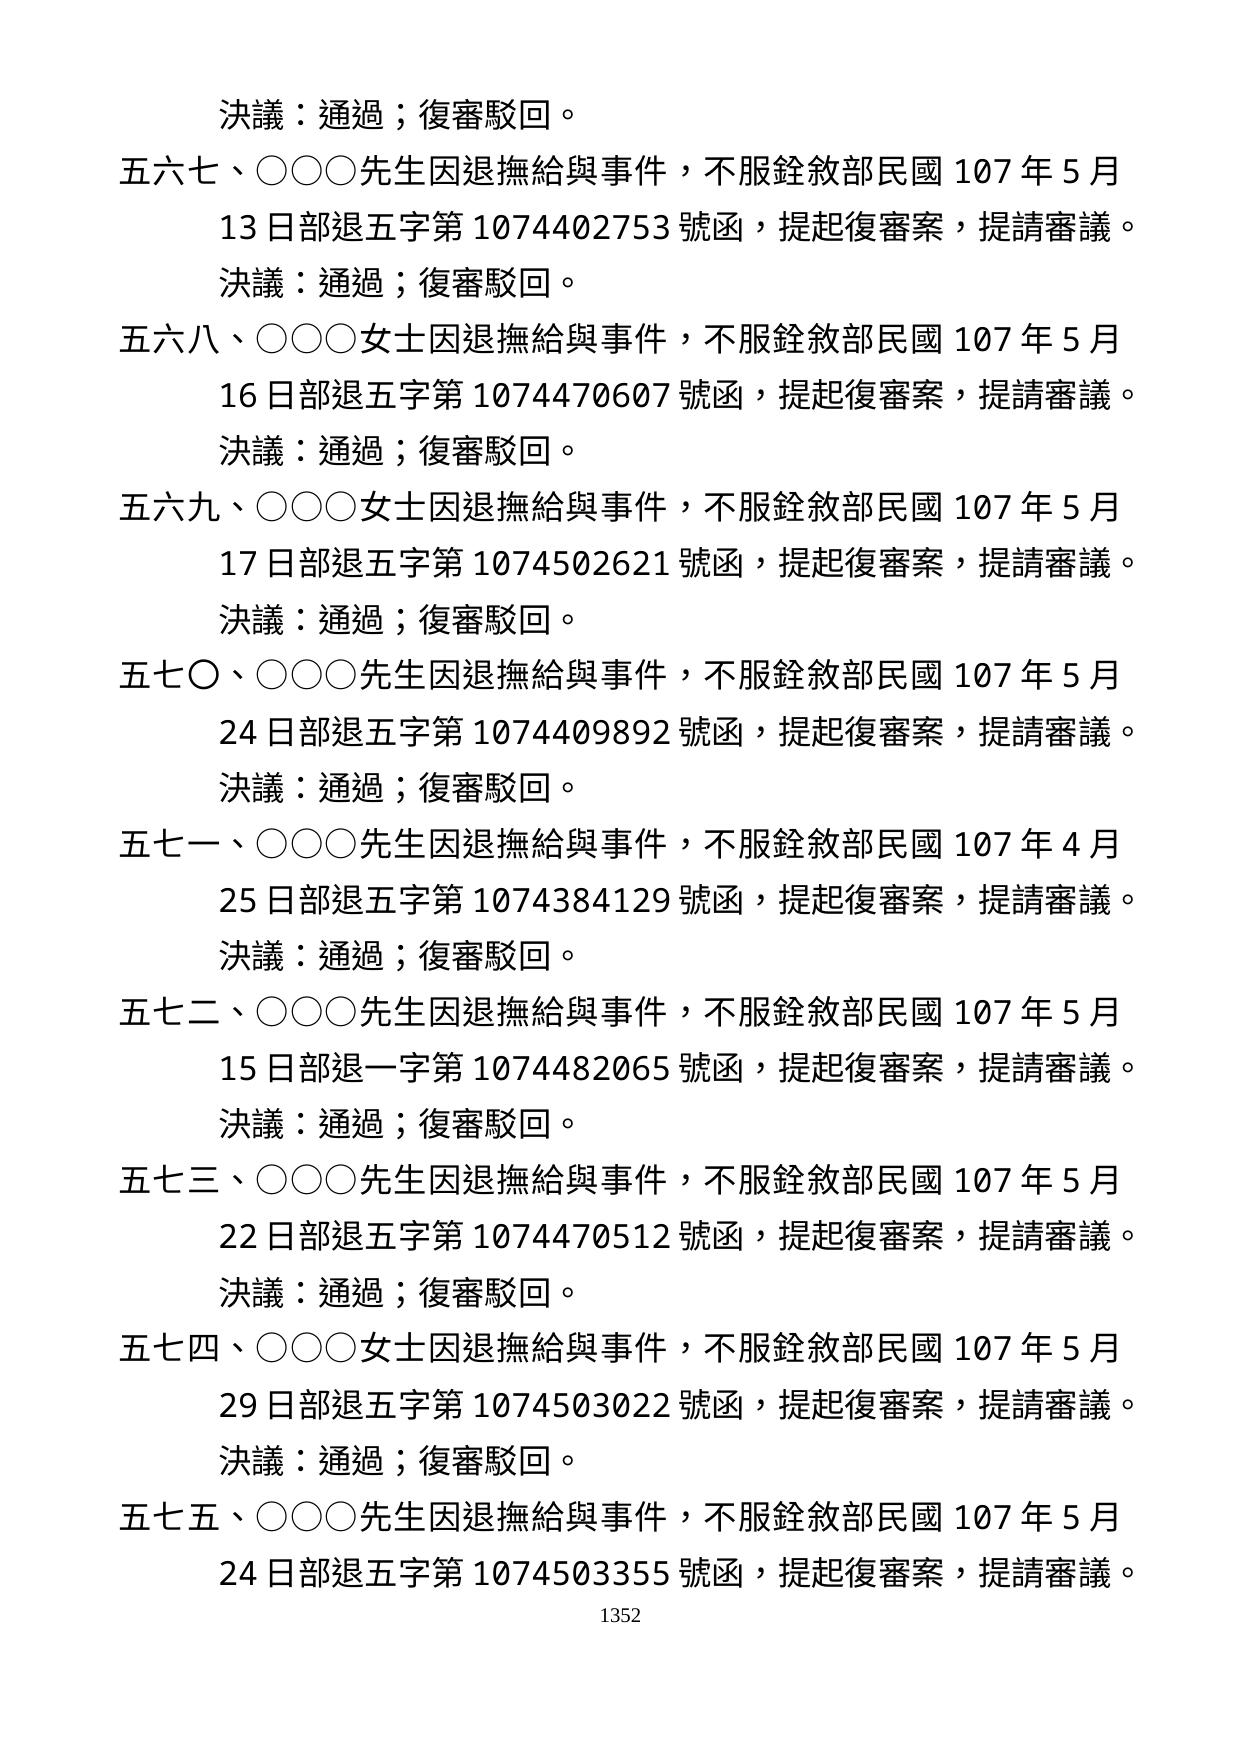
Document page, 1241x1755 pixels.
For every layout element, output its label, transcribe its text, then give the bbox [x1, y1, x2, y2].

text 決議：通過；復審駁回。 [218, 89, 1122, 137]
text 五七〇、○○○先生因退撫給與事件，不服銓敘部民國107年5月24日部退五字第1074409892號函，提起復審案，提請審議。 [118, 649, 1122, 754]
text 決議：通過；復審駁回。 [218, 425, 1122, 473]
text 五七五、○○○先生因退撫給與事件，不服銓敘部民國107年5月24日部退五字第1074503355號函，提起復審案，提請審議。 [118, 1490, 1122, 1595]
text 五七四、○○○女士因退撫給與事件，不服銓敘部民國107年5月29日部退五字第1074503022號函，提起復審案，提請審議。 [118, 1322, 1122, 1427]
text 決議：通過；復審駁回。 [218, 1098, 1122, 1146]
text 決議：通過；復審駁回。 [218, 1434, 1122, 1483]
text 決議：通過；復審駁回。 [218, 762, 1122, 810]
text 決議：通過；復審駁回。 [218, 257, 1122, 305]
text 決議：通過；復審駁回。 [218, 930, 1122, 978]
text 五七二、○○○先生因退撫給與事件，不服銓敘部民國107年5月15日部退一字第1074482065號函，提起復審案，提請審議。 [118, 986, 1122, 1090]
text 五六七、○○○先生因退撫給與事件，不服銓敘部民國107年5月13日部退五字第1074402753號函，提起復審案，提請審議。 [118, 144, 1122, 249]
text 五六九、○○○女士因退撫給與事件，不服銓敘部民國107年5月17日部退五字第1074502621號函，提起復審案，提請審議。 [118, 481, 1122, 586]
text 決議：通過；復審駁回。 [218, 1266, 1122, 1314]
text 五六八、○○○女士因退撫給與事件，不服銓敘部民國107年5月16日部退五字第1074470607號函，提起復審案，提請審議。 [118, 313, 1122, 417]
text 決議：通過；復審駁回。 [218, 593, 1122, 642]
text 五七一、○○○先生因退撫給與事件，不服銓敘部民國107年4月25日部退五字第1074384129號函，提起復審案，提請審議。 [118, 817, 1122, 922]
text 五七三、○○○先生因退撫給與事件，不服銓敘部民國107年5月22日部退五字第1074470512號函，提起復審案，提請審議。 [118, 1154, 1122, 1258]
